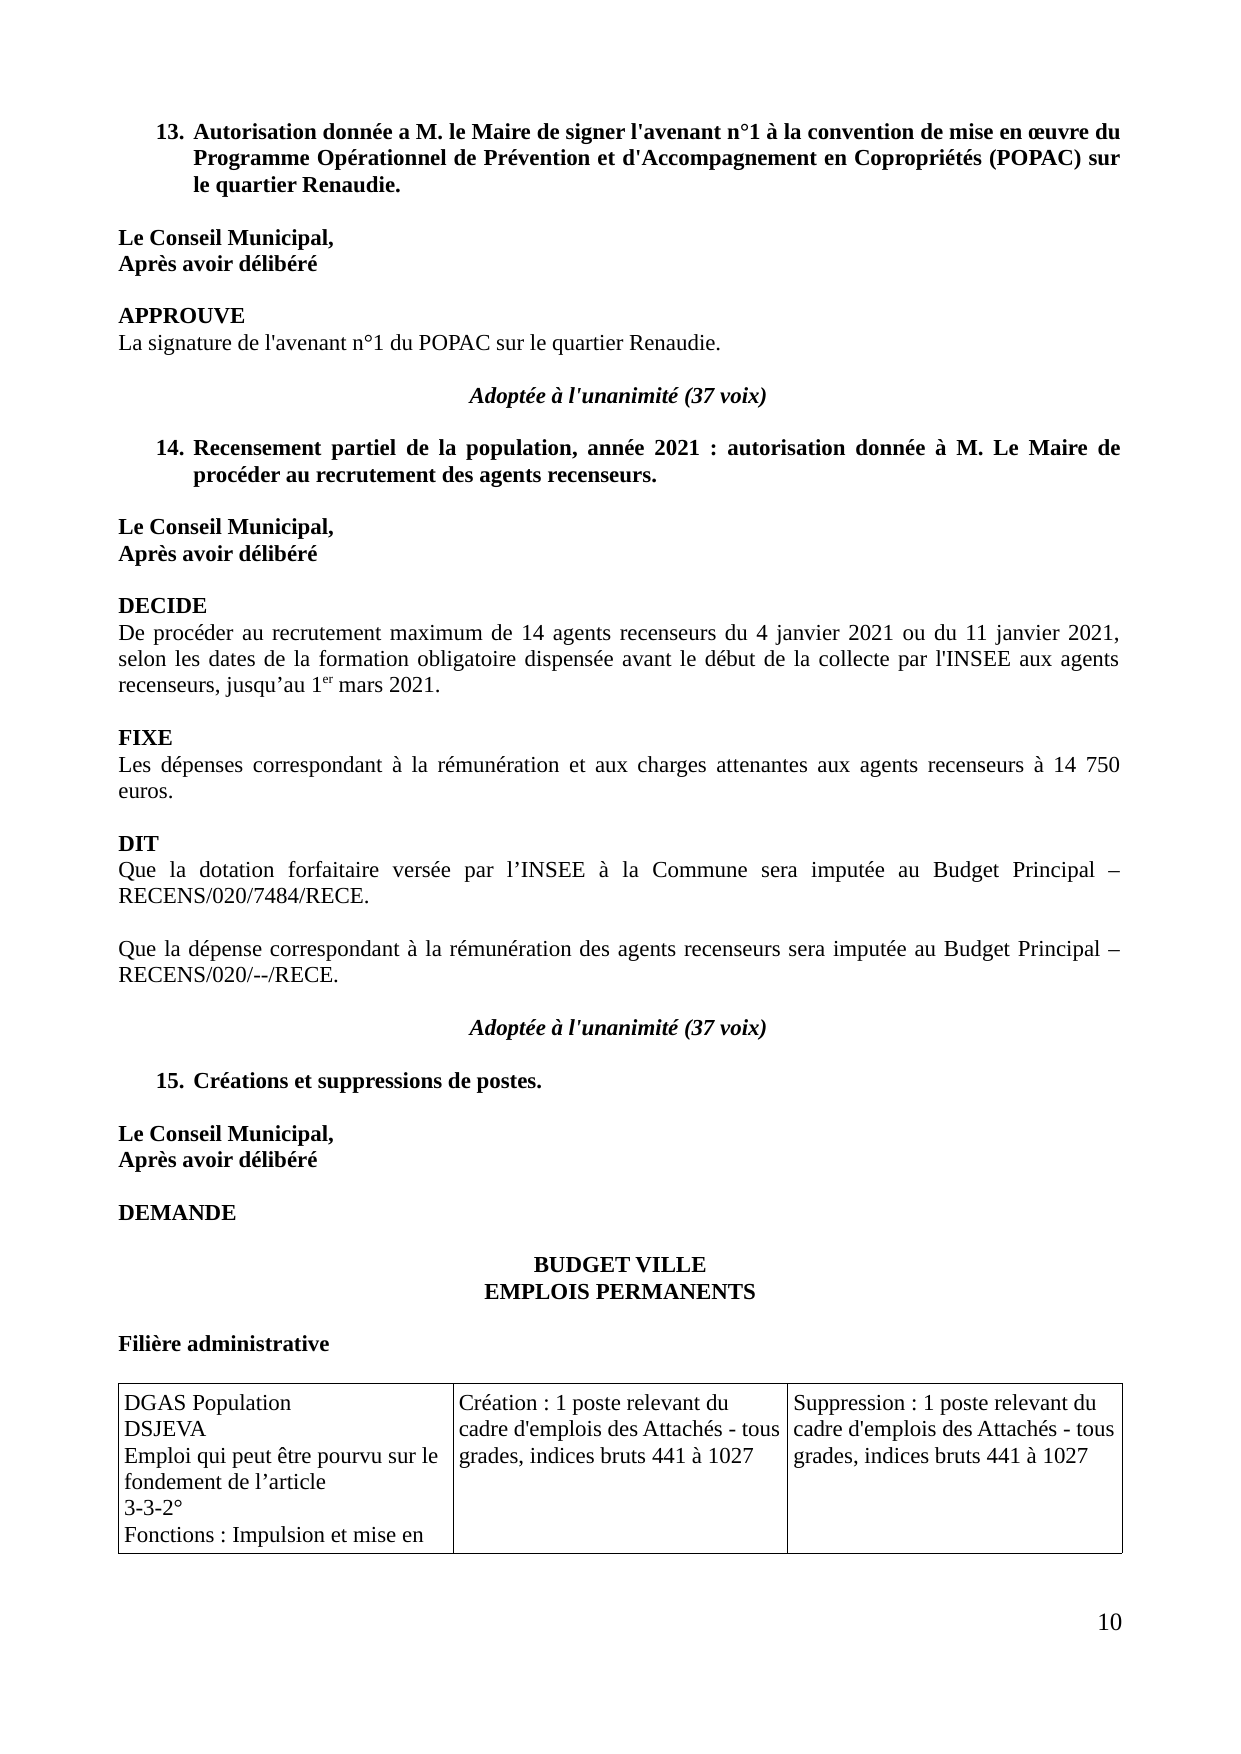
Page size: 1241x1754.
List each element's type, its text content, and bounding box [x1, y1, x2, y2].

text Que la dépense correspondant à la rémunération des agents recenseurs sera imputée au Budget Principal – RECENS/020/--/RECE. [118, 935, 1122, 988]
text La signature de l'avenant n°1 du POPAC sur le quartier Renaudie. [118, 329, 1122, 355]
list Créations et suppressions de postes. [156, 1067, 1122, 1093]
text De procéder au recrutement maximum de 14 agents recenseurs du 4 janvier 2021 ou du 11 janvier 2021, selon les dates de la formation obligatoire dispensée avant le début de la collecte par l'INSEE aux agents recenseurs, jusqu’au 1er mars 2021. [118, 619, 1122, 698]
text DIT [118, 830, 1122, 856]
text Adoptée à l'unanimité (37 voix) [118, 1014, 1120, 1041]
text Filière administrative [118, 1330, 1122, 1357]
text FIXE [118, 724, 1122, 751]
table_header DGAS Population DSJEVA Emploi qui peut être pourvu sur le fondement de l’article 3-3-2° Fonctions : Impulsion et mise en [119, 1384, 453, 1553]
list Autorisation donnée a M. le Maire de signer l'avenant n°1 à la convention de mise en œuvre du Programme Opérationnel de Prévention et d'Accompagnement en Copropriétés (POPAC) sur le quartier Renaudie. [156, 118, 1122, 197]
text Adoptée à l'unanimité (37 voix) [118, 382, 1120, 408]
text APPROUVE [118, 303, 1122, 329]
text Les dépenses correspondant à la rémunération et aux charges attenantes aux agents recenseurs à 14 750 euros. [118, 751, 1122, 803]
subtitle DEMANDE [43, 1199, 1122, 1225]
text DECIDE [118, 592, 1122, 619]
table_header Création : 1 poste relevant du cadre d'emplois des Attachés - tous grades, indices bruts 441 à 1027 [454, 1384, 787, 1553]
text Le Conseil Municipal, [118, 1119, 1122, 1146]
text Après avoir délibéré [118, 540, 1122, 566]
text Après avoir délibéré [118, 250, 1122, 276]
text BUDGET VILLE [118, 1251, 1122, 1278]
list Recensement partiel de la population, année 2021 : autorisation donnée à M. Le Maire de procéder au recrutement des agents recenseurs. [156, 434, 1122, 487]
table_header Suppression : 1 poste relevant du cadre d'emplois des Attachés - tous grades, indices bruts 441 à 1027 [788, 1384, 1122, 1553]
text Le Conseil Municipal, [118, 223, 1122, 250]
text Le Conseil Municipal, [118, 513, 1122, 540]
text EMPLOIS PERMANENTS [118, 1278, 1122, 1304]
text Après avoir délibéré [118, 1146, 1122, 1172]
text Que la dotation forfaitaire versée par l’INSEE à la Commune sera imputée au Budget Principal – RECENS/020/7484/RECE. [118, 856, 1122, 909]
